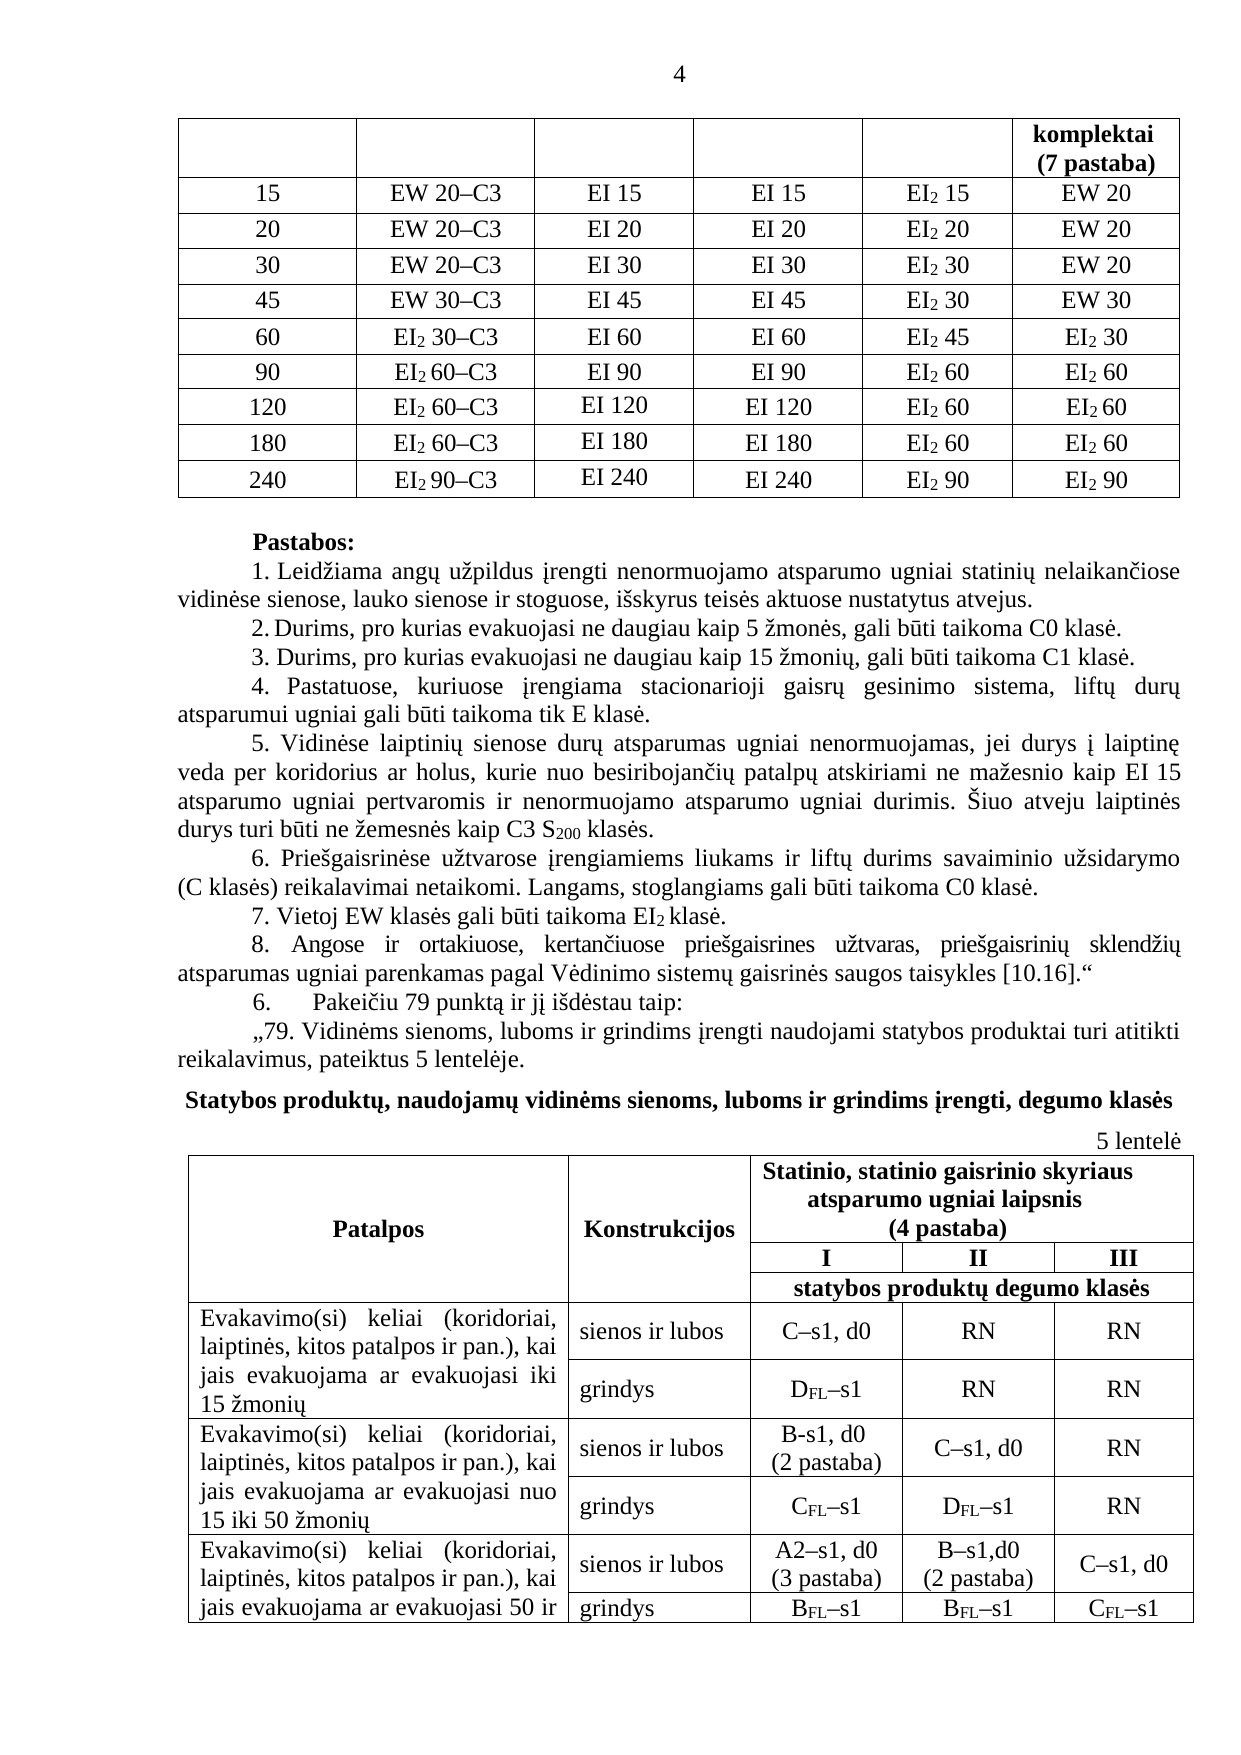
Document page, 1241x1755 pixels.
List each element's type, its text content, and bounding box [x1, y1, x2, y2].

table_header [179, 119, 356, 177]
table_cell 20 [179, 214, 356, 248]
table_cell CFL–s1 [751, 1477, 902, 1534]
table_cell II [903, 1243, 1054, 1272]
table_cell EW 20 [1013, 178, 1179, 212]
text 5 lentelė [177, 1126, 1181, 1155]
table_cell EI2 60 [1013, 425, 1179, 460]
table_cell EI2 30 [863, 285, 1012, 318]
table_cell EI2 60–C3 [357, 425, 534, 460]
table_cell grindys [569, 1360, 750, 1418]
table_cell EI2 30 [863, 249, 1012, 284]
table_cell EI2 45 [863, 319, 1012, 354]
table_cell Evakavimo(si) keliai (koridoriai, laiptinės, kitos patalpos ir pan.), kai jais evakuojama ar evakuojasi iki 15 žmonių [189, 1303, 568, 1418]
table_header [357, 119, 534, 177]
table_cell EI2 30–C3 [357, 319, 534, 354]
table_cell Evakavimo(si) keliai (koridoriai, laiptinės, kitos patalpos ir pan.), kai jais evakuojama ar evakuojasi nuo 15 iki 50 žmonių [189, 1419, 568, 1534]
table_cell EW 20 [1013, 214, 1179, 248]
table_cell 60 [179, 319, 356, 354]
table_header [694, 119, 862, 177]
table_cell EW 20 [1013, 249, 1179, 284]
table_cell EI2 60–C3 [357, 389, 534, 424]
table_cell EI 60 [694, 319, 862, 354]
table_cell EI 180 [694, 425, 862, 460]
table_cell EI2 30 [1013, 319, 1179, 354]
table_cell BFL–s1 [751, 1593, 902, 1622]
table_cell EI2 60 [1013, 355, 1179, 388]
text 5. Vidinėse laiptinių sienose durų atsparumas ugniai nenormuojamas, jei durys į laiptinę veda per koridorius ar holus, kurie nuo besiribojančių patalpų atskiriami ne mažesnio kaip EI 15 atsparumo ugniai pertvaromis ir nenormuojamo atsparumo ugniai durimis. Šiuo atveju laiptinės durys turi būti ne žemesnės kaip C3 S200 klasės. [177, 728, 1181, 843]
table_header komplektai (7 pastaba) [1013, 119, 1179, 177]
table_cell CFL–s1 [1055, 1593, 1193, 1622]
table_header Patalpos [189, 1156, 568, 1302]
table_cell EI 120 [535, 389, 693, 424]
table_cell RN [1055, 1477, 1193, 1534]
table_cell DFL–s1 [751, 1360, 902, 1418]
table_header Statinio, statinio gaisrinio skyriaus atsparumo ugniai laipsnis (4 pastaba) [751, 1156, 1193, 1242]
table_cell B-s1, d0 (2 pastaba) [751, 1419, 902, 1476]
table_cell III [1055, 1243, 1193, 1272]
text Statybos produktų, naudojamų vidinėms sienoms, luboms ir grindims įrengti, degumo klasės [177, 1085, 1181, 1114]
table_cell EI 45 [535, 285, 693, 318]
table_cell EI2 15 [863, 178, 1012, 212]
text 7. Vietoj EW klasės gali būti taikoma EI2 klasė. [177, 901, 1181, 929]
table_cell EI2 60 [863, 425, 1012, 460]
table_cell EI2 60 [863, 389, 1012, 424]
table_cell EI2 90 [863, 461, 1012, 497]
text 1. Leidžiama angų užpildus įrengti nenormuojamo atsparumo ugniai statinių nelaikančiose vidinėse sienose, lauko sienose ir stoguose, išskyrus teisės aktuose nustatytus atvejus. [177, 556, 1181, 613]
table_cell EI 90 [694, 355, 862, 388]
table_cell I [751, 1243, 902, 1272]
table_cell C–s1, d0 [751, 1303, 902, 1359]
table_cell EI2 90 [1013, 461, 1179, 497]
table_cell EW 20–C3 [357, 214, 534, 248]
table_cell EI 15 [694, 178, 862, 212]
table_cell C–s1, d0 [1055, 1535, 1193, 1592]
table_cell 120 [179, 389, 356, 424]
table_cell EW 20–C3 [357, 249, 534, 284]
table_cell EI 120 [694, 389, 862, 424]
table_cell C–s1, d0 [903, 1419, 1054, 1476]
table_cell EI 180 [535, 425, 693, 460]
text 2. Durims, pro kurias evakuojasi ne daugiau kaip 5 žmonės, gali būti taikoma C0 klasė. [177, 613, 1181, 642]
table_cell EI 30 [694, 249, 862, 284]
text 6. Priešgaisrinėse užtvarose įrengiamiems liukams ir liftų durims savaiminio užsidarymo (C klasės) reikalavimai netaikomi. Langams, stoglangiams gali būti taikoma C0 klasė. [177, 843, 1181, 901]
text 8. Angose ir ortakiuose, kertančiuose priešgaisrines užtvaras, priešgaisrinių sklendžių atsparumas ugniai parenkamas pagal Vėdinimo sistemų gaisrinės saugos taisykles [10.16].“ [177, 929, 1181, 987]
text Pastabos: [177, 527, 1181, 556]
table_cell RN [1055, 1419, 1193, 1476]
table_cell EI 20 [694, 214, 862, 248]
table_cell EI 30 [535, 249, 693, 284]
table_cell grindys [569, 1593, 750, 1622]
table_cell EI 240 [694, 461, 862, 497]
table_cell EI 15 [535, 178, 693, 212]
table_header [863, 119, 1012, 177]
table_cell sienos ir lubos [569, 1419, 750, 1476]
table_cell EW 30–C3 [357, 285, 534, 318]
table_cell RN [903, 1303, 1054, 1359]
table_cell sienos ir lubos [569, 1535, 750, 1592]
table_cell EI 60 [535, 319, 693, 354]
table_cell EI2 90–C3 [357, 461, 534, 497]
table_cell EI 90 [535, 355, 693, 388]
table_cell DFL–s1 [903, 1477, 1054, 1534]
table_cell EI2 60 [1013, 389, 1179, 424]
table_cell EI 240 [535, 461, 693, 497]
table_header [535, 119, 693, 177]
table_cell 90 [179, 355, 356, 388]
table_cell 180 [179, 425, 356, 460]
table_cell EI 45 [694, 285, 862, 318]
text 4. Pastatuose, kuriuose įrengiama stacionarioji gaisrų gesinimo sistema, liftų durų atsparumui ugniai gali būti taikoma tik E klasė. [177, 671, 1181, 728]
table_cell grindys [569, 1477, 750, 1534]
table_cell sienos ir lubos [569, 1303, 750, 1359]
table_cell 30 [179, 249, 356, 284]
table_cell EI2 60–C3 [357, 355, 534, 388]
table_cell RN [1055, 1303, 1193, 1359]
table_cell EI2 60 [863, 355, 1012, 388]
text „79. Vidinėms sienoms, luboms ir grindims įrengti naudojami statybos produktai turi atitikti reikalavimus, pateiktus 5 lentelėje. [177, 1016, 1181, 1073]
table_cell 240 [179, 461, 356, 497]
table_cell RN [1055, 1360, 1193, 1418]
table_cell statybos produktų degumo klasės [751, 1273, 1193, 1302]
table_cell 15 [179, 178, 356, 212]
table_cell Evakavimo(si) keliai (koridoriai, laiptinės, kitos patalpos ir pan.), kai jais evakuojama ar evakuojasi 50 ir [189, 1535, 568, 1622]
text 3. Durims, pro kurias evakuojasi ne daugiau kaip 15 žmonių, gali būti taikoma C1 klasė. [177, 642, 1181, 671]
table_cell EI2 20 [863, 214, 1012, 248]
table_cell B–s1,d0 (2 pastaba) [903, 1535, 1054, 1592]
table_cell 45 [179, 285, 356, 318]
table_cell EW 20–C3 [357, 178, 534, 212]
table_cell BFL–s1 [903, 1593, 1054, 1622]
table_cell A2–s1, d0 (3 pastaba) [751, 1535, 902, 1592]
table_header Konstrukcijos [569, 1156, 750, 1302]
table_cell EI 20 [535, 214, 693, 248]
table_cell EW 30 [1013, 285, 1179, 318]
text 6. Pakeičiu 79 punktą ir jį išdėstau taip: [177, 987, 1181, 1016]
table_cell RN [903, 1360, 1054, 1418]
